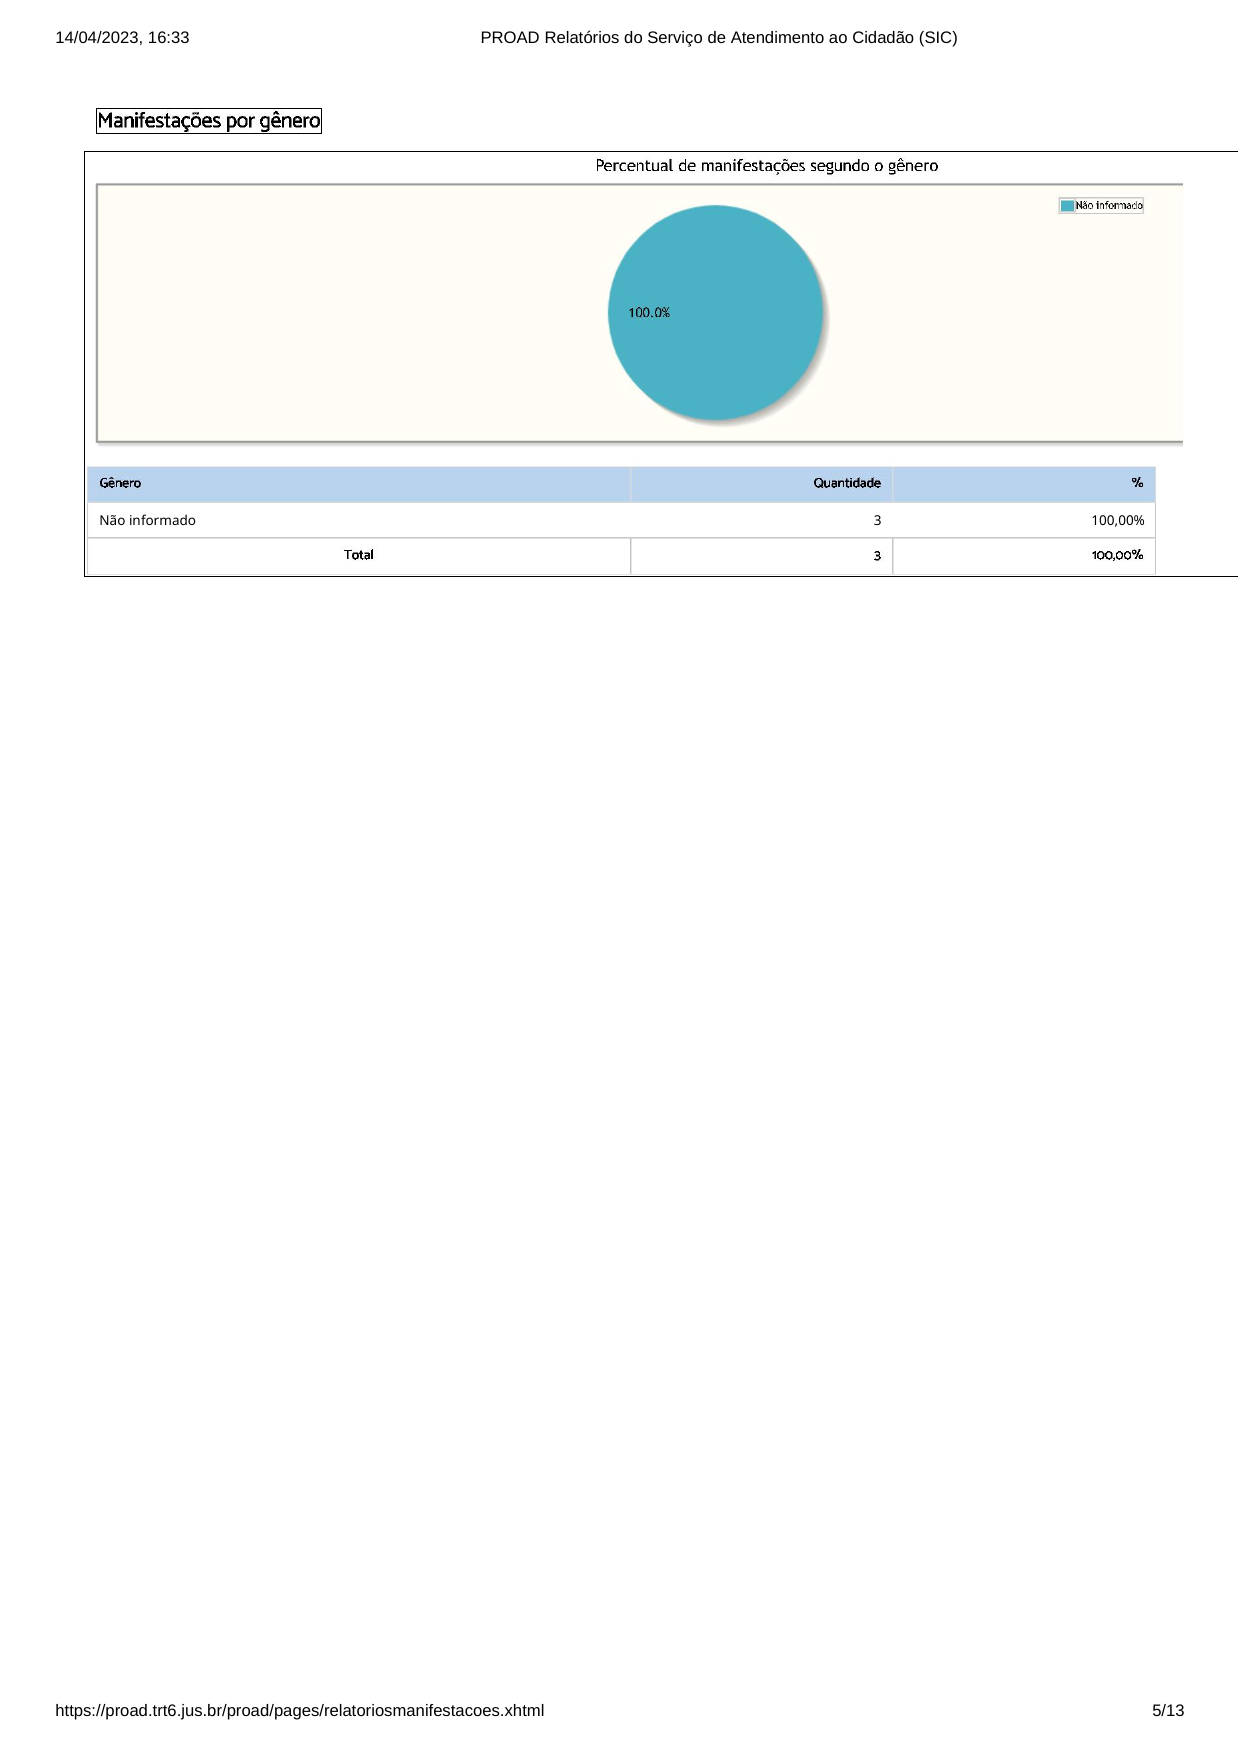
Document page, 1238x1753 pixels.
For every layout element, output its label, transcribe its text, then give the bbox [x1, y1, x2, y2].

picture [85, 152, 1238, 576]
text 100,00% [1091, 507, 1163, 530]
text 4/04/2023, 16:33 [64, 29, 214, 47]
text Não informado [99, 508, 206, 530]
text PROAD Relatórios do Serviço de Atendimento ao Cidadão (SIC) [480, 29, 982, 47]
text https://proad.trt6.jus.br/proad/pages/relatoriosmanifestacoes.xhtml [55, 1702, 569, 1720]
picture [97, 109, 321, 133]
text 5/13 [1152, 1702, 1209, 1720]
text 3 [874, 508, 901, 530]
text 1 [55, 29, 64, 47]
